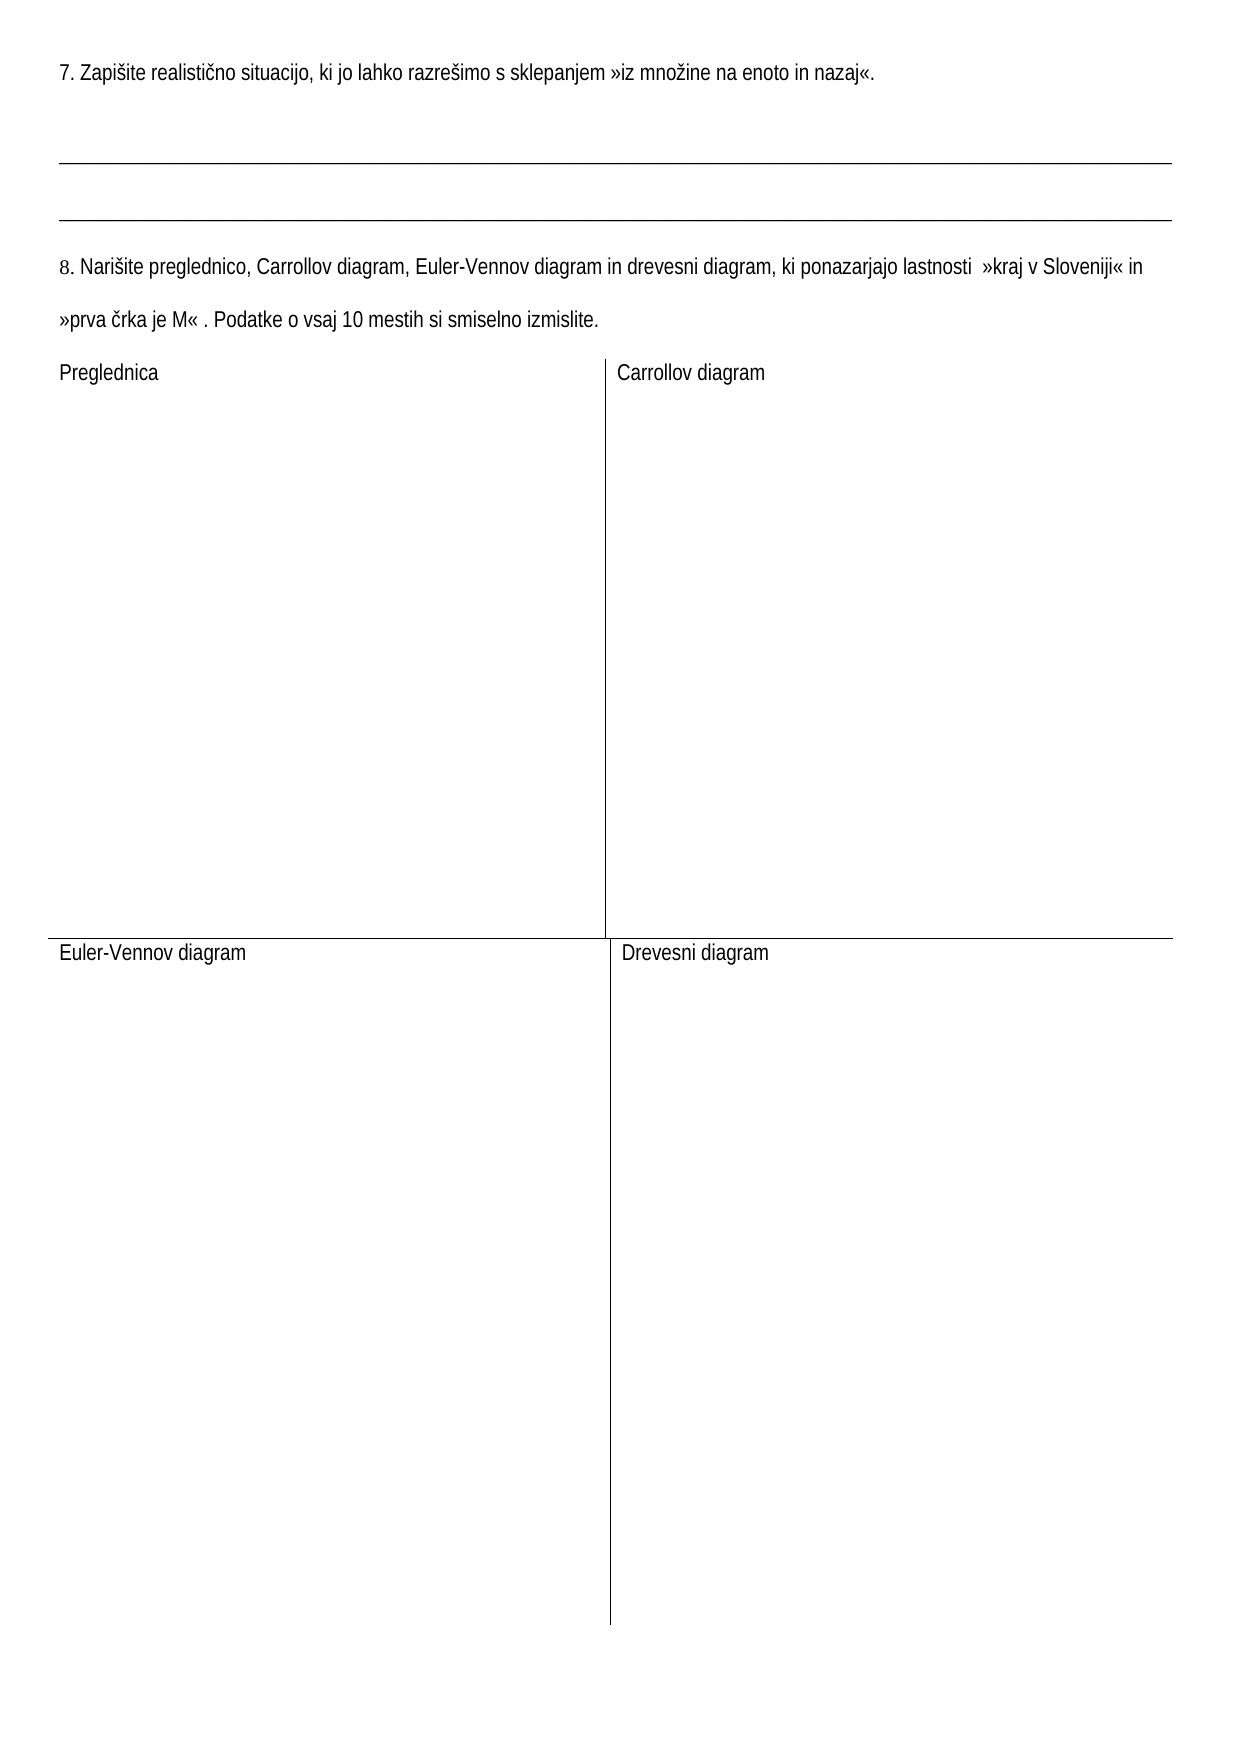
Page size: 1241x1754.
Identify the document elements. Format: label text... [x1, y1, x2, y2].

text 8. Narišite preglednico, Carrollov diagram, Euler-Vennov diagram in drevesni diagram, ki ponazarjajo lastnosti »kraj v Sloveniji« in »prva črka je M« . Podatke o vsaj 10 mestih si smiselno izmislite. [59, 253, 1181, 332]
table_header [1163, 359, 1173, 938]
text 7. Zapišite realistično situacijo, ki jo lahko razrešimo s sklepanjem »iz množine na enoto in nazaj«. [59, 59, 1181, 85]
table_header Carrollov diagram [606, 359, 1163, 938]
table_header Preglednica [48, 359, 605, 938]
text __________________________________________________________________________________________________________________________________________________________________________________ [59, 138, 1181, 224]
table_cell Euler-Vennov diagram [48, 939, 610, 1624]
table_cell Drevesni diagram [611, 939, 1173, 1624]
